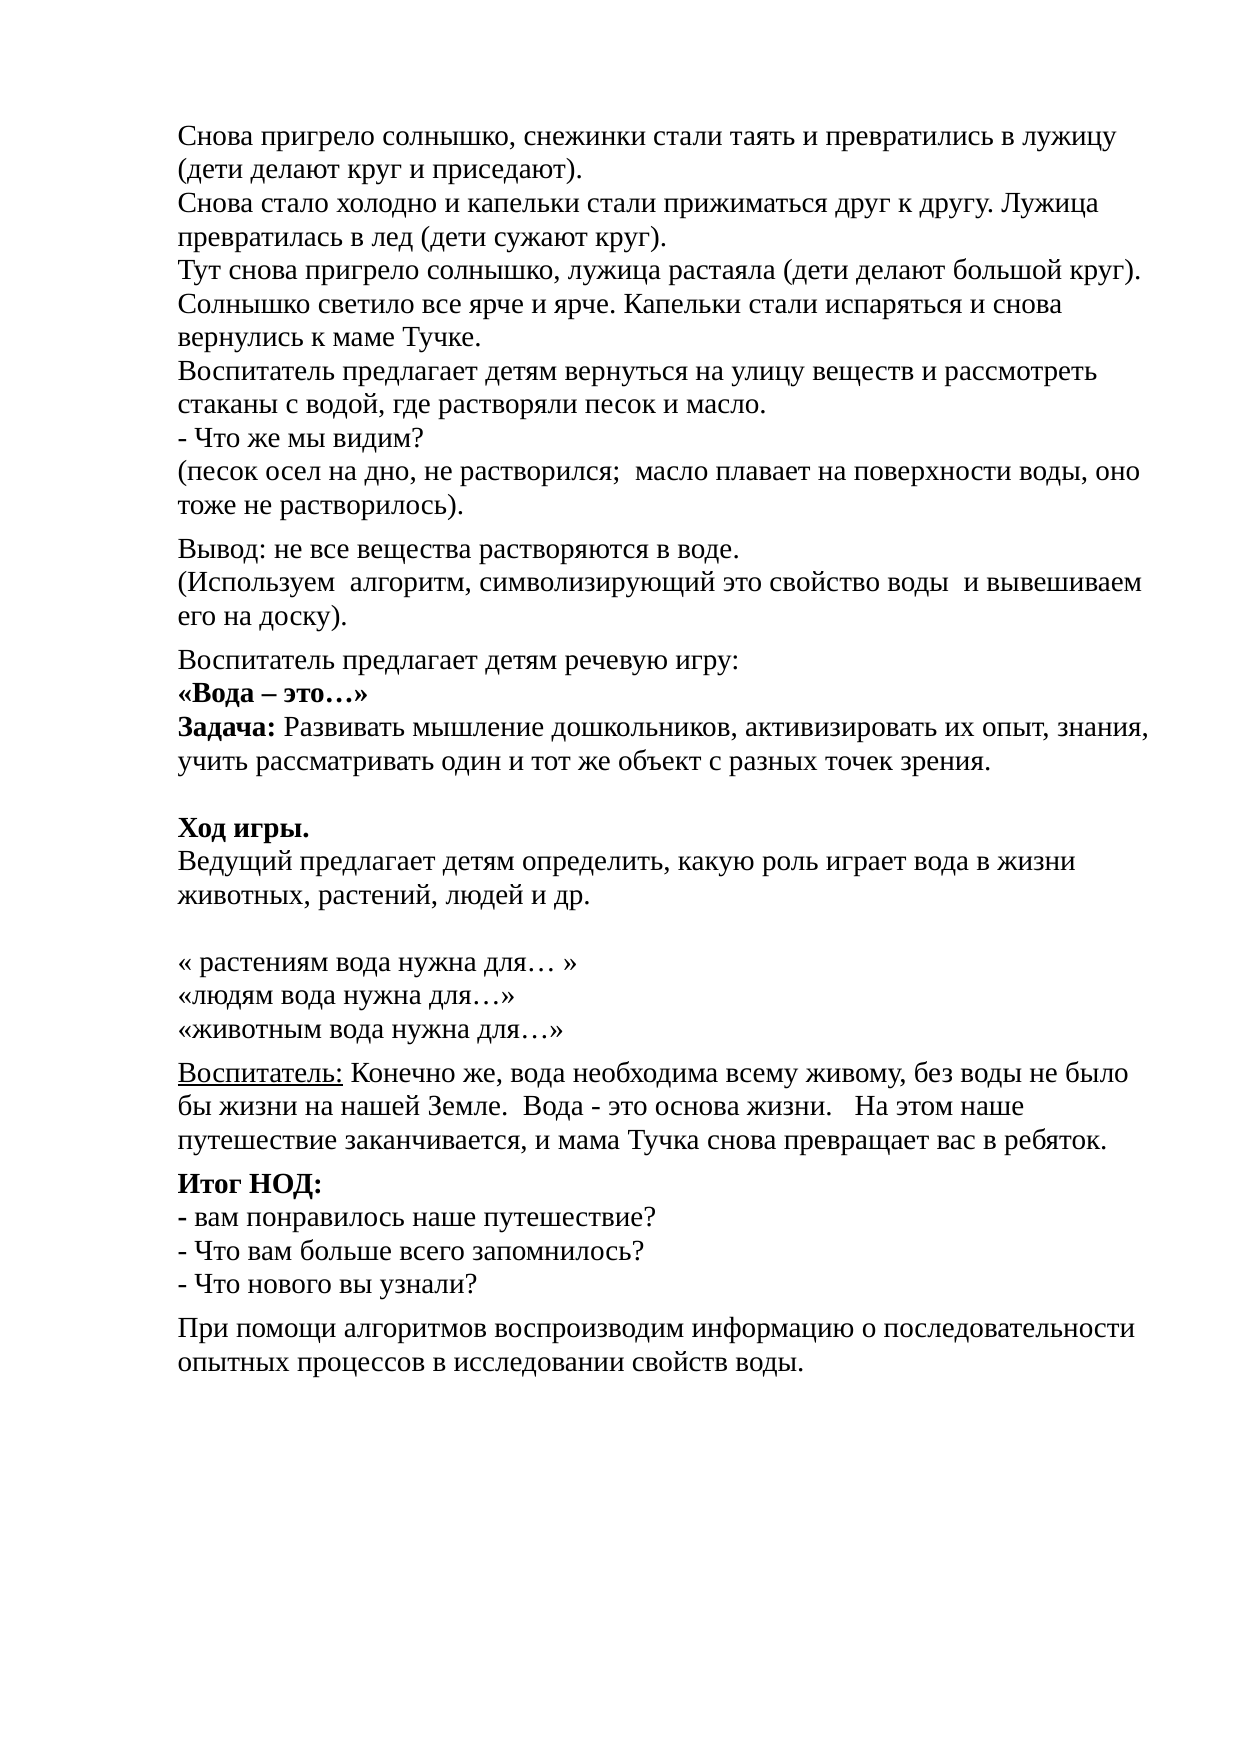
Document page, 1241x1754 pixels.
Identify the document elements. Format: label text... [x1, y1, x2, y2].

text Вывод: не все вещества растворяются в воде. (Используем алгоритм, символизирующий это свойство воды и вывешиваем его на доску). [177, 531, 1152, 632]
text Итог НОД: - вам понравилось наше путешествие? - Что вам больше всего запомнилось? - Что нового вы узнали? [177, 1166, 1152, 1300]
text Воспитатель предлагает детям речевую игру: «Вода – это…» Задача: Развивать мышление дошкольников, активизировать их опыт, знания, учить рассматривать один и тот же объект с разных точек зрения. Ход игры. Ведущий предлагает детям определить, какую роль играет вода в жизни животных, растений, людей и др. « растениям вода нужна для… » «людям вода нужна для…» «животным вода нужна для…» [177, 642, 1152, 1044]
text Воспитатель: Конечно же, вода необходима всему живому, без воды не было бы жизни на нашей Земле. Вода - это основа жизни. На этом наше путешествие заканчивается, и мама Тучка снова превращает вас в ребяток. [177, 1055, 1152, 1156]
text При помощи алгоритмов воспроизводим информацию о последовательности опытных процессов в исследовании свойств воды. [177, 1311, 1152, 1411]
text Снова пригрело солнышко, снежинки стали таять и превратились в лужицу (дети делают круг и приседают). Снова стало холодно и капельки стали прижиматься друг к другу. Лужица превратилась в лед (дети сужают круг). Тут снова пригрело солнышко, лужица растаяла (дети делают большой круг). Солнышко светило все ярче и ярче. Капельки стали испаряться и снова вернулись к маме Тучке. Воспитатель предлагает детям вернуться на улицу веществ и рассмотреть стаканы с водой, где растворяли песок и масло. - Что же мы видим? (песок осел на дно, не растворился; масло плавает на поверхности воды, оно тоже не растворилось). [177, 118, 1152, 521]
